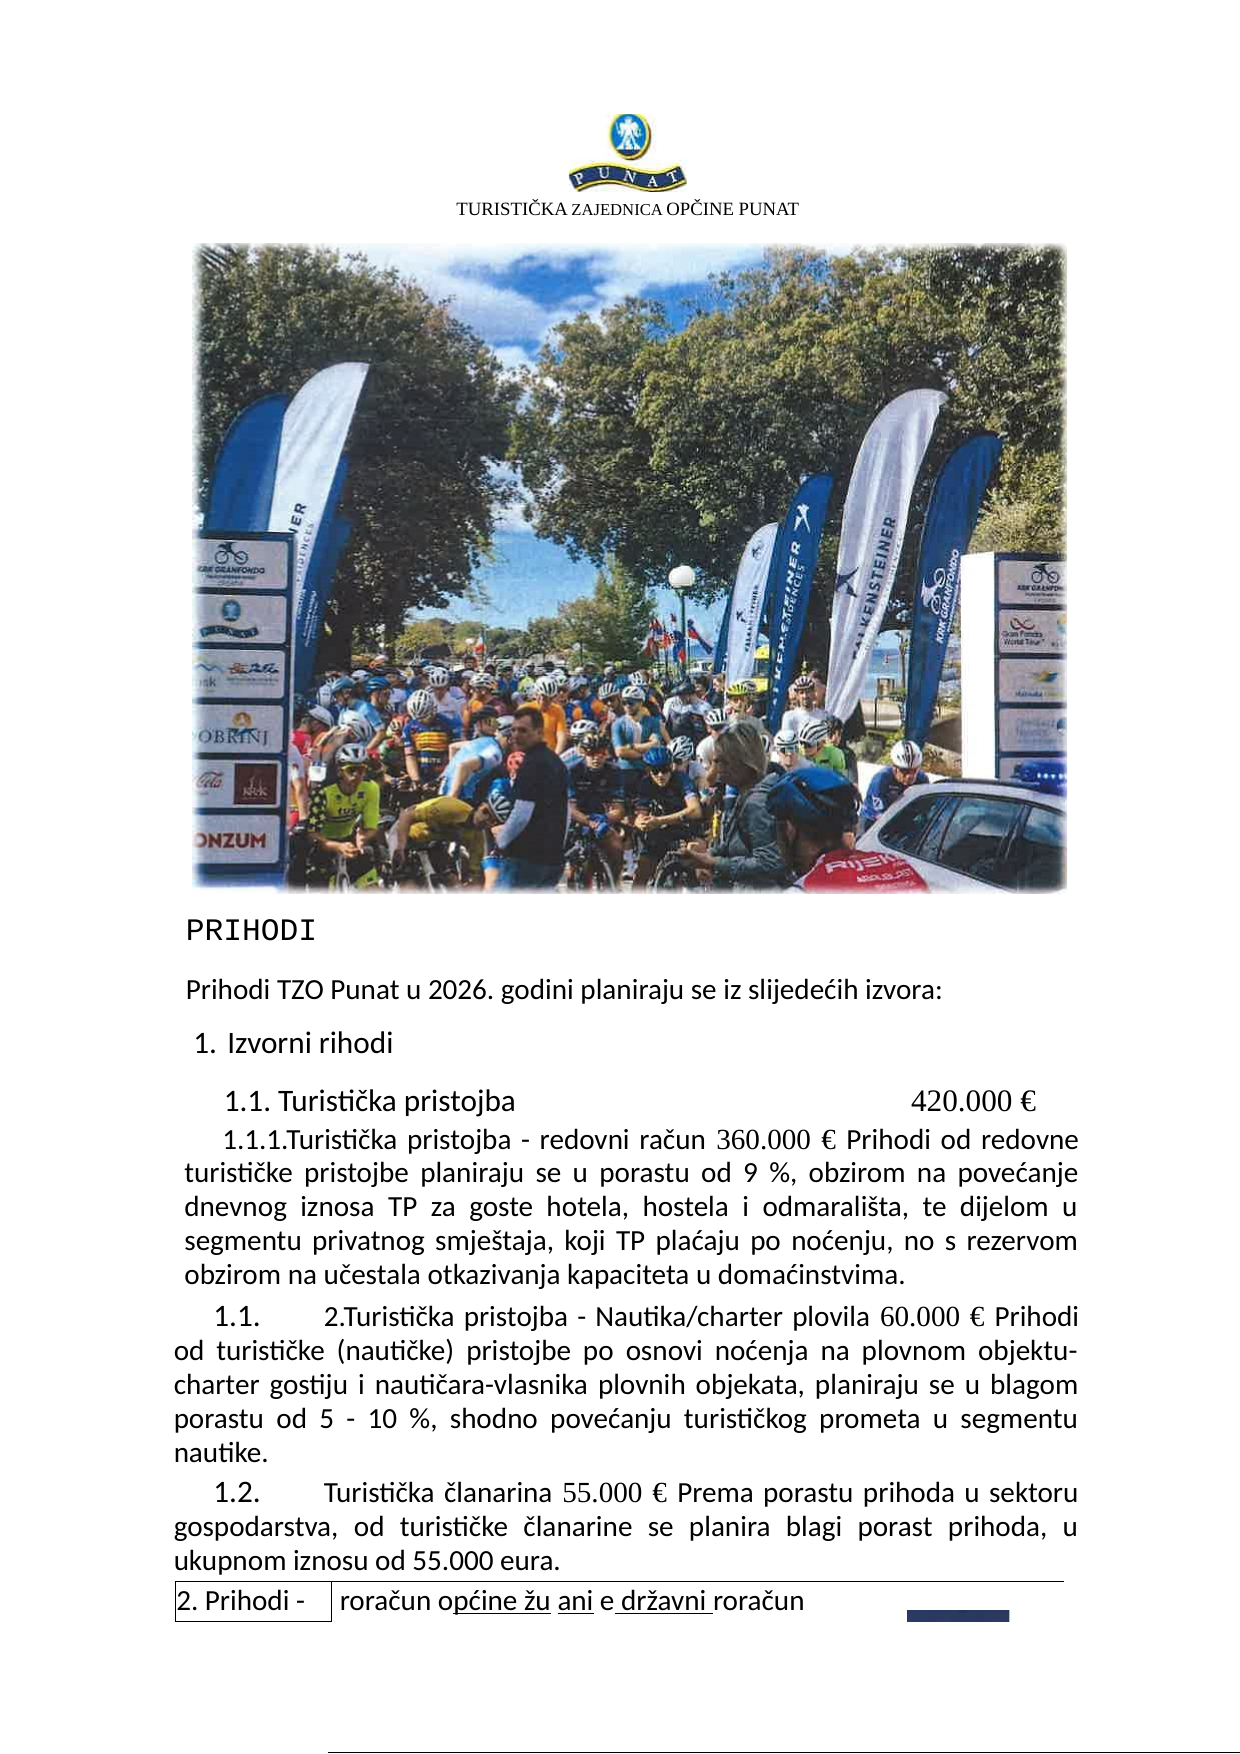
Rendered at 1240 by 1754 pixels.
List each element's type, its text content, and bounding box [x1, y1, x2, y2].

list 2.Turistička pristojba - Nautika/charter plovila 60.000 € Prihodi od turističke (nautičke) pristojbe po osnovi noćenja na plovnom objektu-charter gostiju i nautičara-vlasnika plovnih objekata, planiraju se u blagom porastu od 5 - 10 %, shodno povećanju turističkog prometa u segmentu nautike. [173, 1298, 1079, 1469]
list Turistička članarina 55.000 € Prema porastu prihoda u sektoru gospodarstva, od turističke članarine se planira blagi porast prihoda, u ukupnom iznosu od 55.000 eura. [173, 1473, 1079, 1577]
text 1.1.1.Turistička pristojba - redovni račun 360.000 € Prihodi od redovne turističke pristojbe planiraju se u porastu od 9 %, obzirom na povećanje dnevnog iznosa TP za goste hotela, hostela i odmarališta, te dijelom u segmentu privatnog smještaja, koji TP plaćaju po noćenju, no s rezervom obzirom na učestala otkazivanja kapaciteta u domaćinstvima. [184, 1122, 1079, 1291]
list Izvorni rihodi [193, 1023, 1076, 1061]
table_header 2. Prihodi - [176, 1582, 331, 1621]
text PRIHODI [186, 914, 1081, 949]
text 1.1. Turistička pristojba 420.000 € [173, 1081, 1081, 1119]
table_header roračun općine žu ani e državni roračun [332, 1582, 1064, 1621]
text Prihodi TZO Punat u 2026. godini planiraju se iz slijedećih izvora: [186, 972, 1079, 1006]
